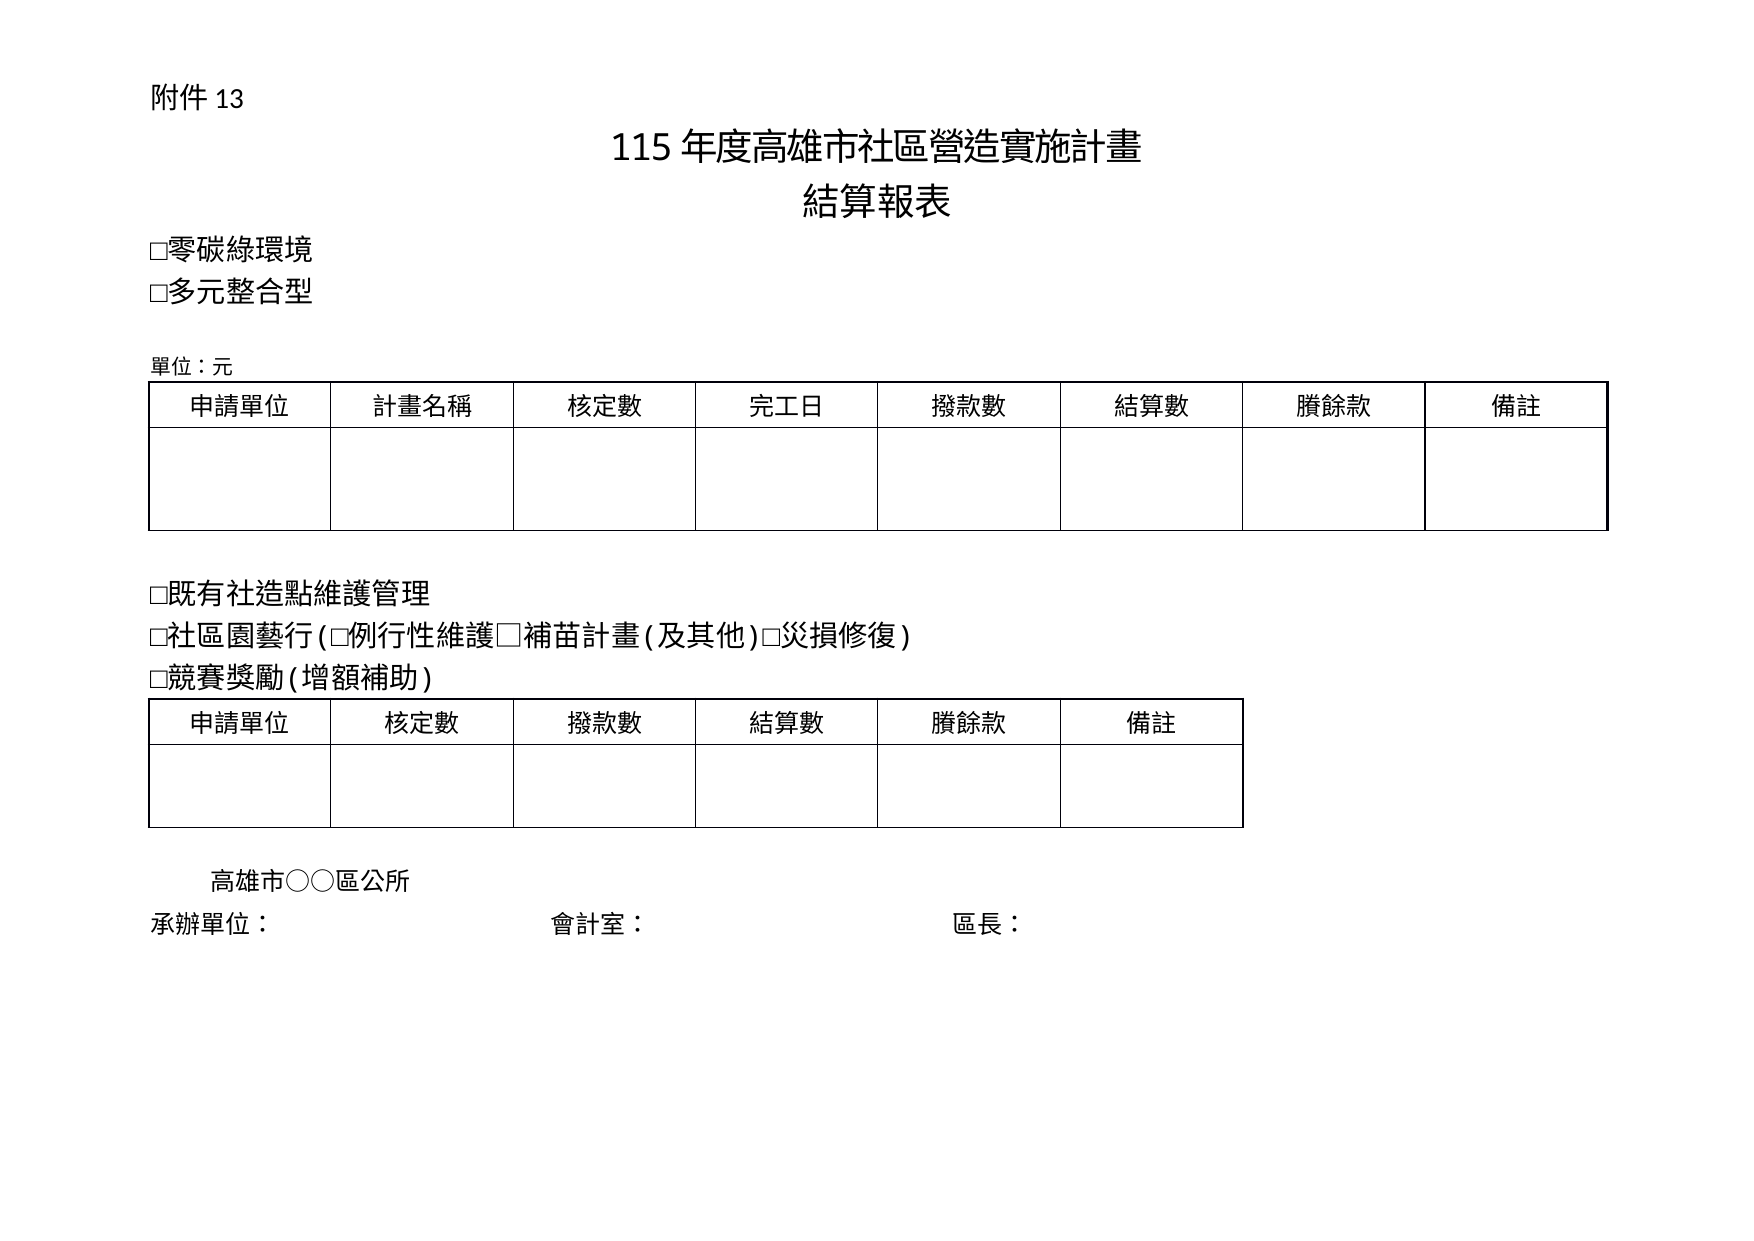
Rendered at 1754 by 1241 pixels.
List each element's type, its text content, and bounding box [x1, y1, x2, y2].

table_header 結算數 [696, 700, 877, 744]
text □多元整合型 [150, 268, 1604, 311]
table_header 備註 [1426, 383, 1606, 427]
text 高雄市○○區公所 [150, 862, 1604, 898]
table_header 計畫名稱 [331, 383, 513, 427]
table_cell [150, 428, 330, 529]
table_cell [1061, 745, 1242, 827]
table_header 完工日 [696, 383, 877, 427]
table_header 核定數 [331, 700, 513, 744]
table_header 申請單位 [150, 383, 330, 427]
table_header 賸餘款 [878, 700, 1060, 744]
table_header 賸餘款 [1243, 383, 1424, 427]
text 附件13 [150, 75, 1604, 117]
text □零碳綠環境 [150, 226, 1604, 268]
table_cell [696, 428, 877, 529]
table_cell [514, 428, 695, 529]
table_header 核定數 [514, 383, 695, 427]
text 115年度高雄市社區營造實施計畫 [150, 117, 1604, 172]
table_cell [514, 745, 695, 827]
table_cell [878, 745, 1060, 827]
table_header 申請單位 [150, 700, 330, 744]
table_cell [331, 428, 513, 529]
table_cell [331, 745, 513, 827]
text 單位：元 [150, 311, 1604, 381]
table_cell [1243, 428, 1424, 529]
table_header 結算數 [1061, 383, 1242, 427]
text 承辦單位： 會計室： 區長： [150, 898, 1604, 942]
text 結算報表 [150, 172, 1604, 226]
text □競賽獎勵(增額補助) [150, 655, 1604, 697]
text □既有社造點維護管理 [150, 570, 1604, 613]
table_cell [1061, 428, 1242, 529]
table_cell [878, 428, 1060, 529]
table_header 備註 [1061, 700, 1242, 744]
table_cell [696, 745, 877, 827]
text □社區園藝行(□例行性維護□補苗計畫(及其他)□災損修復) [150, 613, 1604, 655]
table_header 撥款數 [878, 383, 1060, 427]
table_header 撥款數 [514, 700, 695, 744]
table_cell [150, 745, 330, 827]
table_cell [1426, 428, 1606, 529]
